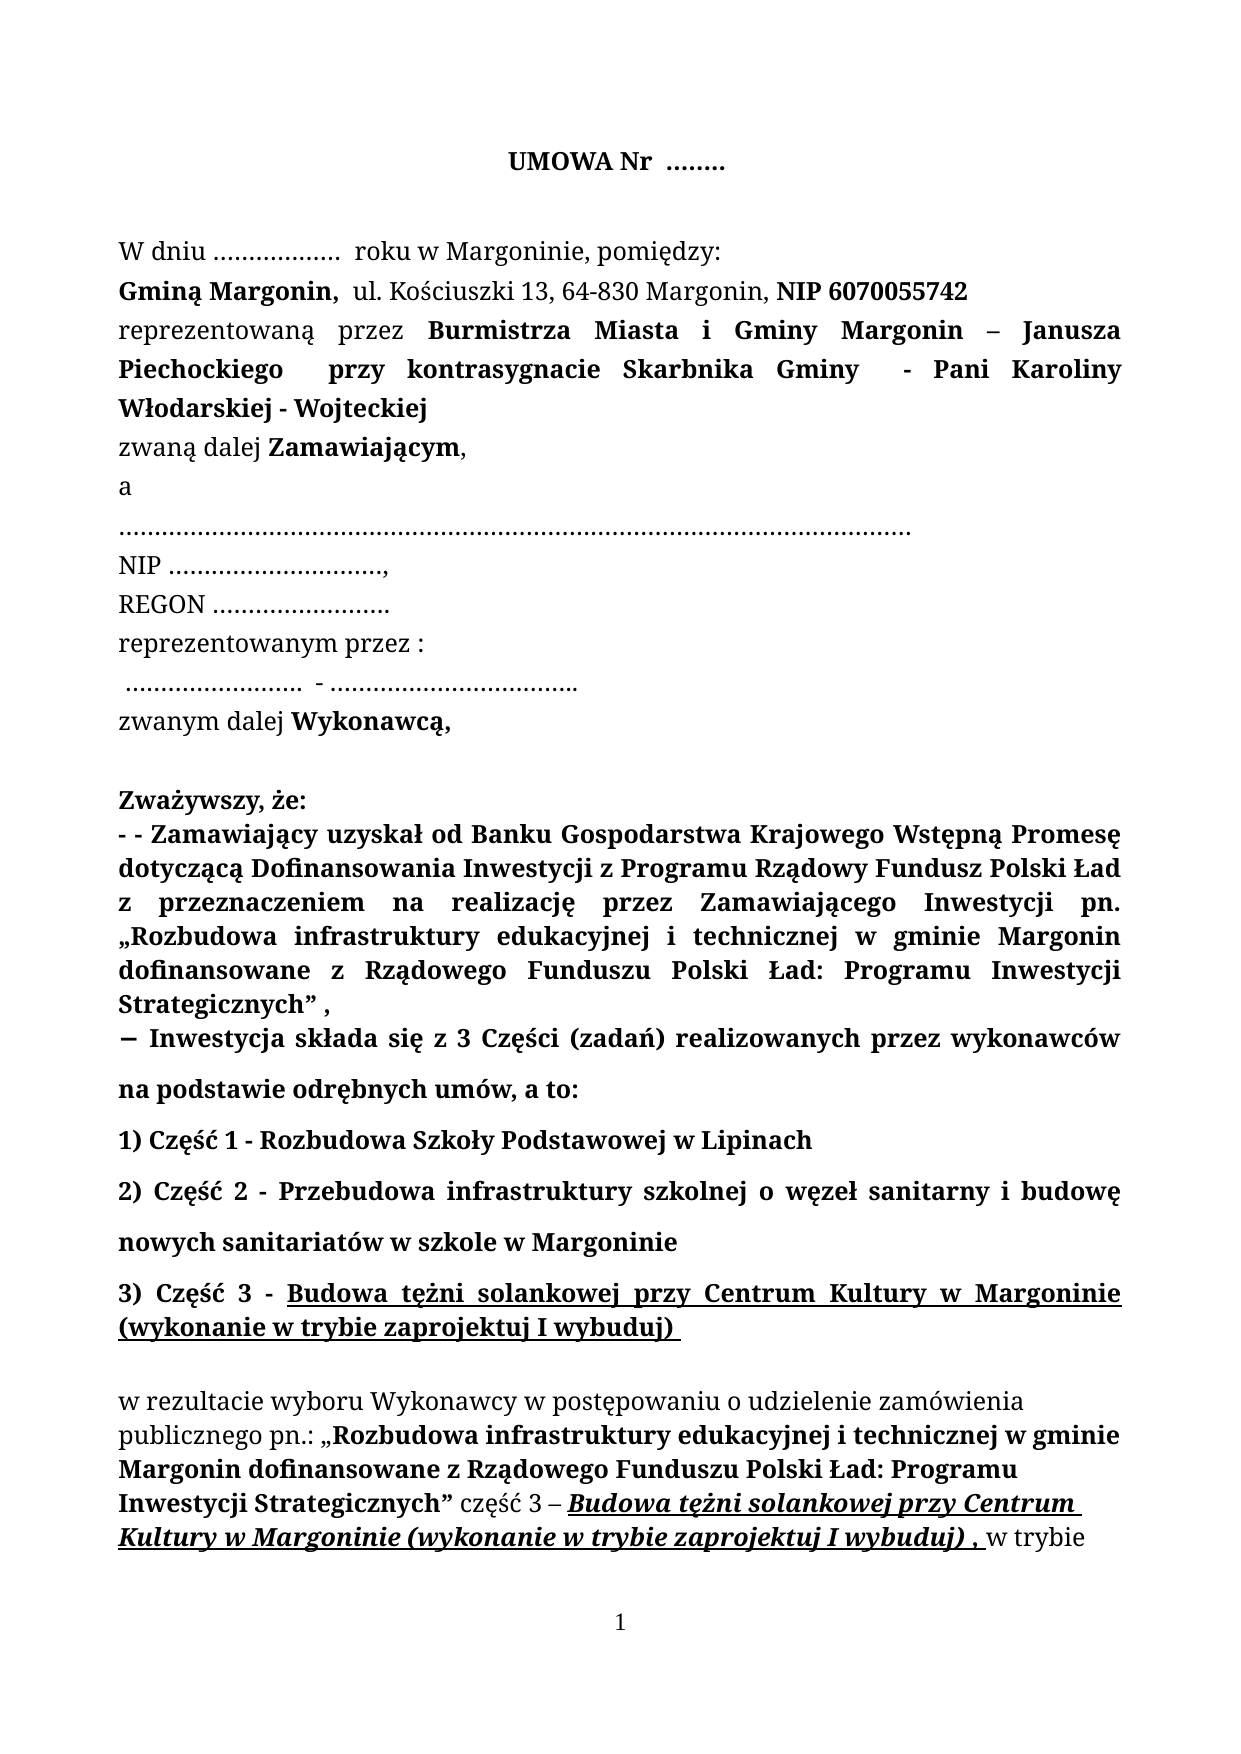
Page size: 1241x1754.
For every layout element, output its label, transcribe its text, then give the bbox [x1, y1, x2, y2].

text REGON ……………………. [118, 586, 1122, 621]
text 1) Część 1 - Rozbudowa Szkoły Podstawowej w Lipinach [118, 1123, 1122, 1157]
text ……………………. - …………………………….. [118, 665, 1122, 699]
text - - Zamawiający uzyskał od Banku Gospodarstwa Krajowego Wstępną Promesę dotyczącą Dofinansowania Inwestycji z Programu Rządowy Fundusz Polski Ład z przeznaczeniem na realizację przez Zamawiającego Inwestycji pn. „Rozbudowa infrastruktury edukacyjnej i technicznej w gminie Margonin dofinansowane z Rządowego Funduszu Polski Ład: Programu Inwestycji Strategicznych” , [118, 816, 1122, 1021]
text zwaną dalej Zamawiającym, [118, 430, 1122, 464]
text a [118, 469, 1122, 503]
text W dniu ……………… roku w Margoninie, pomiędzy: [118, 234, 1122, 268]
text NIP …………………………, [118, 547, 1122, 581]
text 3) Część 3 - Budowa tężni solankowej przy Centrum Kultury w Margoninie (wykonanie w trybie zaprojektuj I wybuduj) [118, 1276, 1122, 1344]
text reprezentowaną przez Burmistrza Miasta i Gminy Margonin – Janusza Piechockiego przy kontrasygnacie Skarbnika Gminy - Pani Karoliny Włodarskiej - Wojteckiej [118, 312, 1122, 425]
text − Inwestycja składa się z 3 Części (zadań) realizowanych przez wykonawców na podstawie odrębnych umów, a to: [118, 1021, 1122, 1106]
text reprezentowanym przez : [118, 626, 1122, 660]
text ………………………………………………………………………………………………… [118, 508, 1122, 542]
text 2) Część 2 - Przebudowa infrastruktury szkolnej o węzeł sanitarny i budowę nowych sanitariatów w szkole w Margoninie [118, 1174, 1122, 1259]
subtitle UMOWA Nr …….. [118, 143, 1122, 177]
text zwanym dalej Wykonawcą, [118, 704, 1122, 738]
text Gminą Margonin, ul. Kościuszki 13, 64-830 Margonin, NIP 6070055742 [118, 273, 1122, 307]
text Zważywszy, że: [118, 782, 1122, 816]
text w rezultacie wyboru Wykonawcy w postępowaniu o udzielenie zamówienia publicznego pn.: „Rozbudowa infrastruktury edukacyjnej i technicznej w gminie Margonin dofinansowane z Rządowego Funduszu Polski Ład: Programu Inwestycji Strategicznych” część 3 – Budowa tężni solankowej przy Centrum Kultury w Margoninie (wykonanie w trybie zaprojektuj I wybuduj) , w trybie [118, 1383, 1122, 1553]
